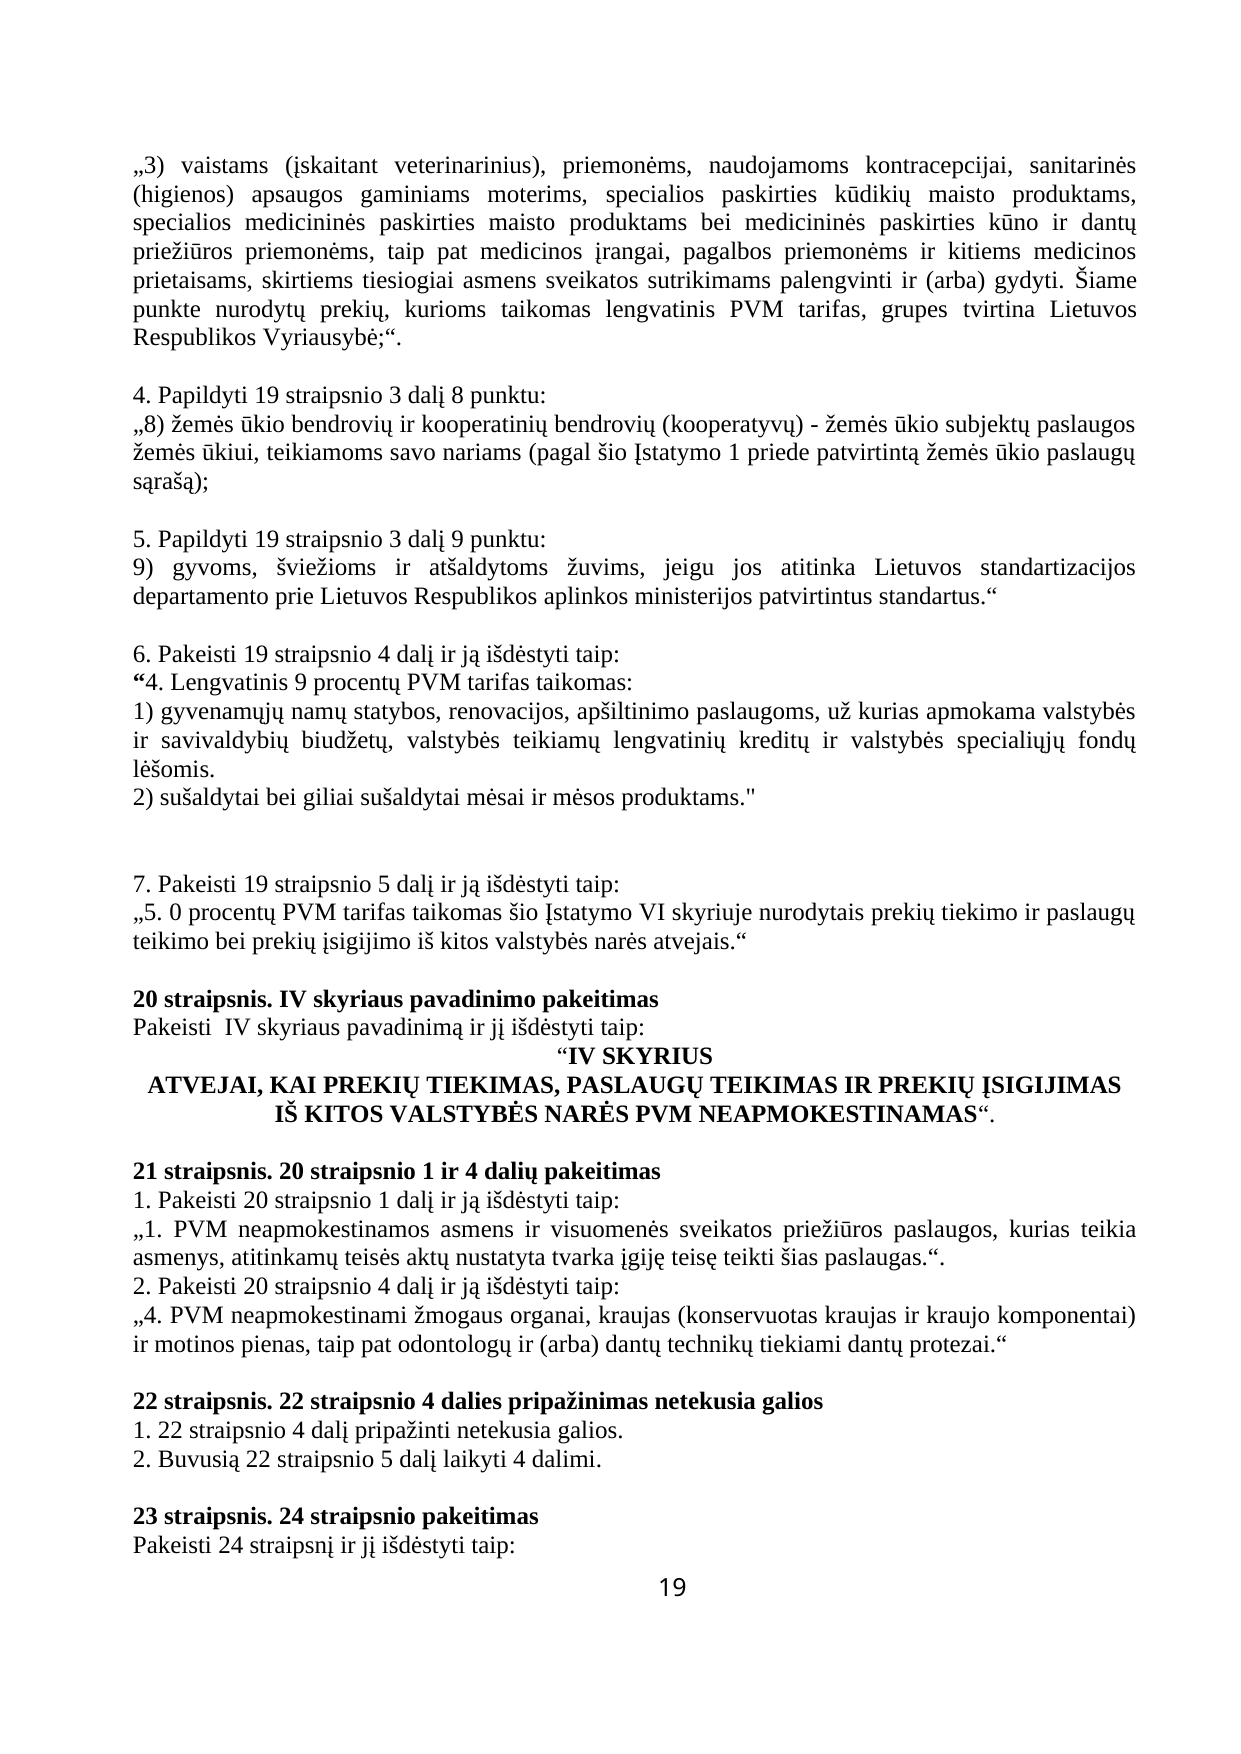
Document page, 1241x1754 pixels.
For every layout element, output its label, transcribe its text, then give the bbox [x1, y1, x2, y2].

text „1. PVM neapmokestinamos asmens ir visuomenės sveikatos priežiūros paslaugos, kurias teikia asmenys, atitinkamų teisės aktų nustatyta tvarka įgiję teisę teikti šias paslaugas.“. [133, 1214, 1137, 1271]
text 2. Buvusią 22 straipsnio 5 dalį laikyti 4 dalimi. [133, 1444, 1137, 1472]
text „4. PVM neapmokestinami žmogaus organai, kraujas (konservuotas kraujas ir kraujo komponentai) ir motinos pienas, taip pat odontologų ir (arba) dantų technikų tiekiami dantų protezai.“ [133, 1300, 1137, 1357]
text „3) vaistams (įskaitant veterinarinius), priemonėms, naudojamoms kontracepcijai, sanitarinės (higienos) apsaugos gaminiams moterims, specialios paskirties kūdikių maisto produktams, specialios medicininės paskirties maisto produktams bei medicininės paskirties kūno ir dantų priežiūros priemonėms, taip pat medicinos įrangai, pagalbos priemonėms ir kitiems medicinos prietaisams, skirtiems tiesiogiai asmens sveikatos sutrikimams palengvinti ir (arba) gydyti. Šiame punkte nurodytų prekių, kurioms taikomas lengvatinis PVM tarifas, grupes tvirtina Lietuvos Respublikos Vyriausybė;“. [133, 150, 1137, 351]
text “4. Lengvatinis 9 procentų PVM tarifas taikomas: [133, 667, 1137, 696]
text 21 straipsnis. 20 straipsnio 1 ir 4 dalių pakeitimas [133, 1156, 1137, 1185]
text „8) žemės ūkio bendrovių ir kooperatinių bendrovių (kooperatyvų) - žemės ūkio subjektų paslaugos žemės ūkiui, teikiamoms savo nariams (pagal šio Įstatymo 1 priede patvirtintą žemės ūkio paslaugų sąrašą); [133, 409, 1137, 495]
text Pakeisti 24 straipsnį ir jį išdėstyti taip: [133, 1530, 1137, 1559]
text 5. Papildyti 19 straipsnio 3 dalį 9 punktu: [133, 524, 1137, 552]
text 20 straipsnis. IV skyriaus pavadinimo pakeitimas [133, 984, 1137, 1012]
text 1) gyvenamųjų namų statybos, renovacijos, apšiltinimo paslaugoms, už kurias apmokama valstybės ir savivaldybių biudžetų, valstybės teikiamų lengvatinių kreditų ir valstybės specialiųjų fondų lėšomis. [133, 696, 1137, 782]
text Pakeisti IV skyriaus pavadinimą ir jį išdėstyti taip: [133, 1012, 1137, 1041]
text 2) sušaldytai bei giliai sušaldytai mėsai ir mėsos produktams." [133, 782, 1137, 811]
text 23 straipsnis. 24 straipsnio pakeitimas [133, 1501, 1137, 1530]
text “IV SKYRIUS [133, 1041, 1137, 1070]
text 1. Pakeisti 20 straipsnio 1 dalį ir ją išdėstyti taip: [133, 1185, 1137, 1214]
text 1. 22 straipsnio 4 dalį pripažinti netekusia galios. [133, 1415, 1137, 1444]
text ATVEJAI, KAI PREKIŲ TIEKIMAS, PASLAUGŲ TEIKIMAS IR PREKIŲ ĮSIGIJIMAS IŠ KITOS VALSTYBĖS NARĖS PVM NEAPMOKESTINAMAS“. [133, 1070, 1137, 1127]
text 2. Pakeisti 20 straipsnio 4 dalį ir ją išdėstyti taip: [133, 1271, 1137, 1300]
text 9) gyvoms, šviežioms ir atšaldytoms žuvims, jeigu jos atitinka Lietuvos standartizacijos departamento prie Lietuvos Respublikos aplinkos ministerijos patvirtintus standartus.“ [133, 552, 1137, 610]
text 4. Papildyti 19 straipsnio 3 dalį 8 punktu: [133, 380, 1137, 409]
text „5. 0 procentų PVM tarifas taikomas šio Įstatymo VI skyriuje nurodytais prekių tiekimo ir paslaugų teikimo bei prekių įsigijimo iš kitos valstybės narės atvejais.“ [133, 897, 1137, 955]
text 22 straipsnis. 22 straipsnio 4 dalies pripažinimas netekusia galios [133, 1386, 1137, 1415]
text 6. Pakeisti 19 straipsnio 4 dalį ir ją išdėstyti taip: [133, 639, 1137, 667]
text 7. Pakeisti 19 straipsnio 5 dalį ir ją išdėstyti taip: [133, 869, 1137, 897]
